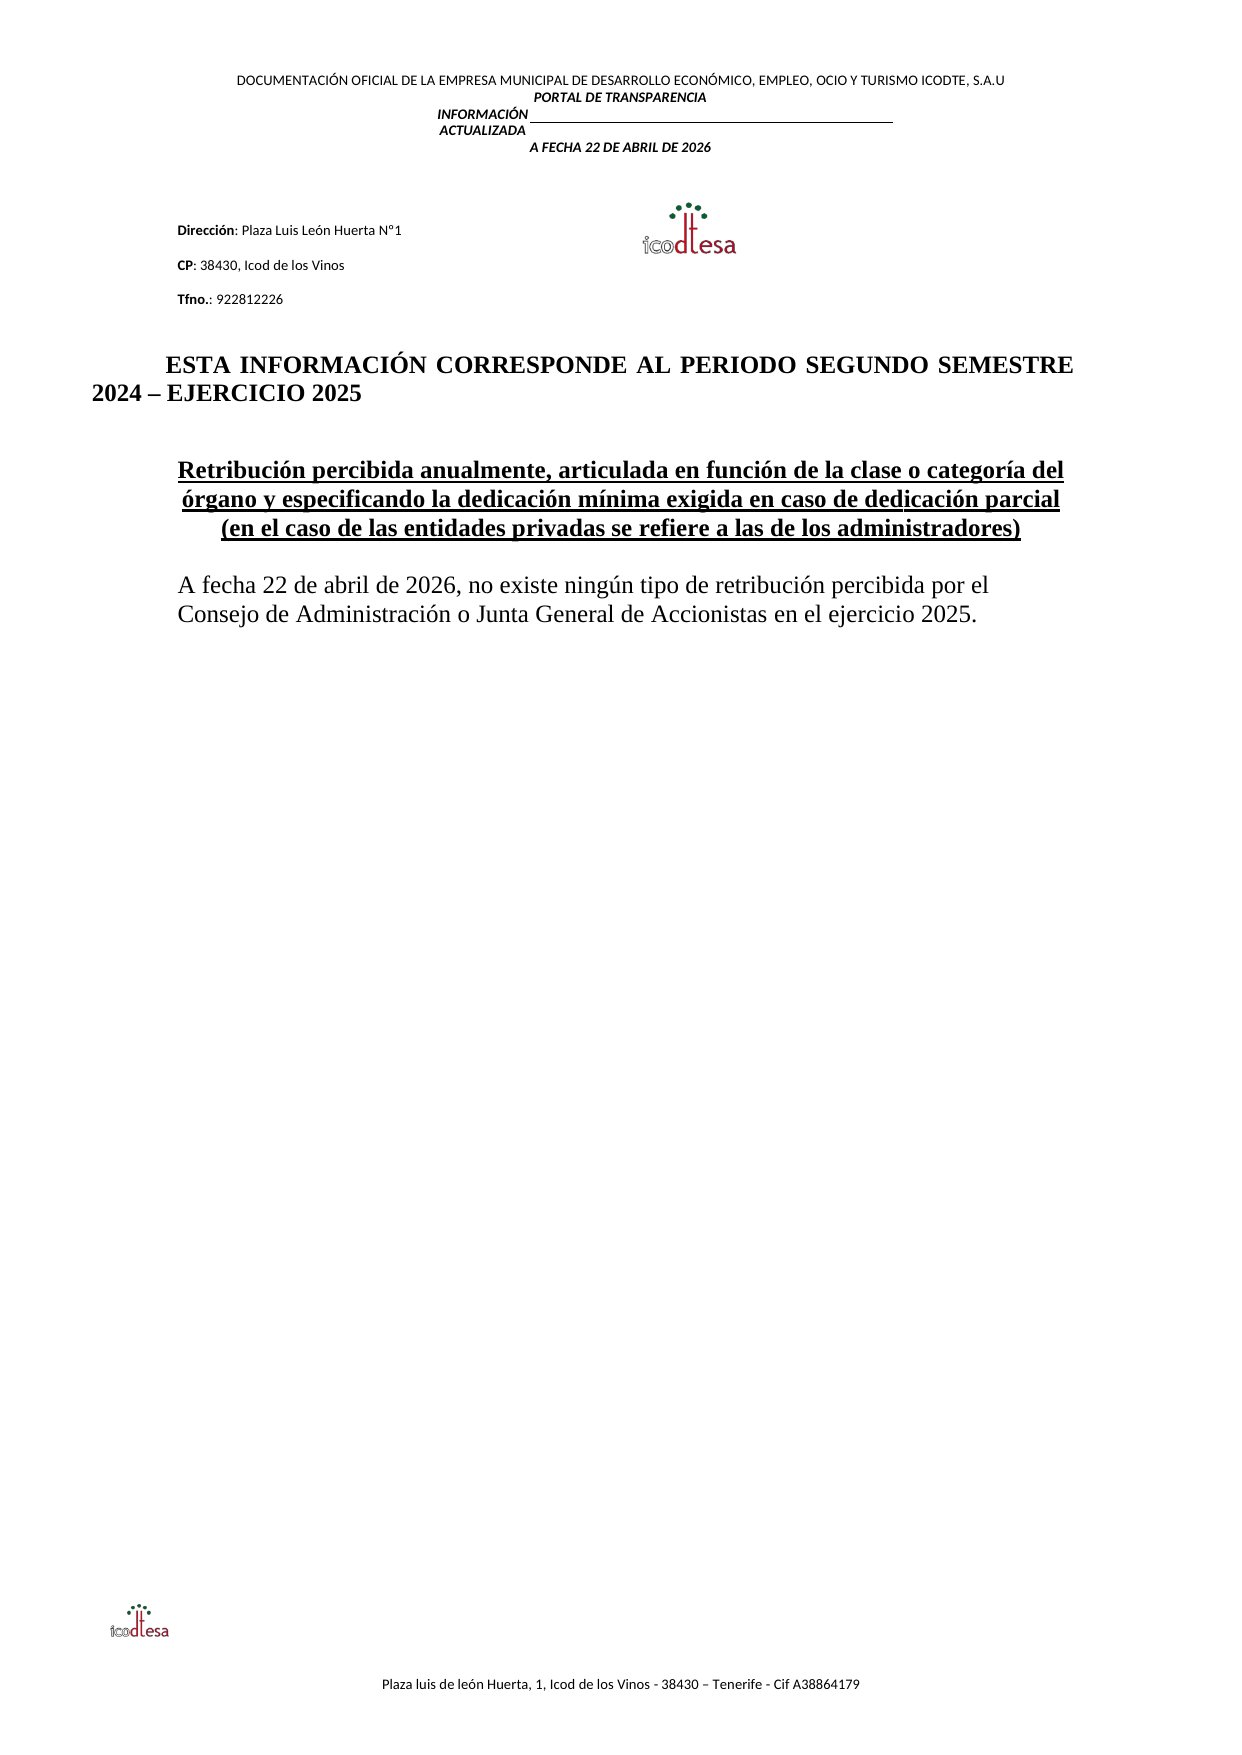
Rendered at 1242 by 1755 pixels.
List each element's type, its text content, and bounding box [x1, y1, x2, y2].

text CP: 38430, Icod de los Vinos [177, 256, 1075, 273]
text [694, 221, 1075, 239]
text Plaza luis de león Huerta, 1, Icod de los Vinos - 38430 – Tenerife - Cif A38864179 [379, 1675, 862, 1693]
text PORTAL DE TRANSPARENCIA [530, 89, 711, 106]
text ESTA INFORMACIÓN CORRESPONDE AL PERIODO SEGUNDO SEMESTRE 2024 – EJERCICIO 2025 [92, 350, 1075, 407]
text Dirección: Plaza Luis León Huerta Nº1 [177, 221, 684, 239]
text DOCUMENTACIÓN OFICIAL DE LA EMPRESA MUNICIPAL DE DESARROLLO ECONÓMICO, EMPLEO, OCIO Y TURISMO ICODTE, S.A.U [235, 71, 1006, 89]
text Retribución percibida anualmente, articulada en función de la clase o categoría del órgano y especificando la dedicación mínima exigida en caso de dedicación parcial (en el caso de las entidades privadas se refiere a las de los administradores) [176, 456, 1065, 542]
text INFORMACIÓN ACTUALIZADA A FECHA 22 DE ABRIL DE 2026 [435, 106, 806, 156]
text Tfno.: 922812226 [177, 290, 1075, 308]
text A fecha 22 de abril de 2026, no existe ningún tipo de retribución percibida por el Consejo de Administración o Junta General de Accionistas en el ejercicio 2025. [177, 571, 1069, 628]
